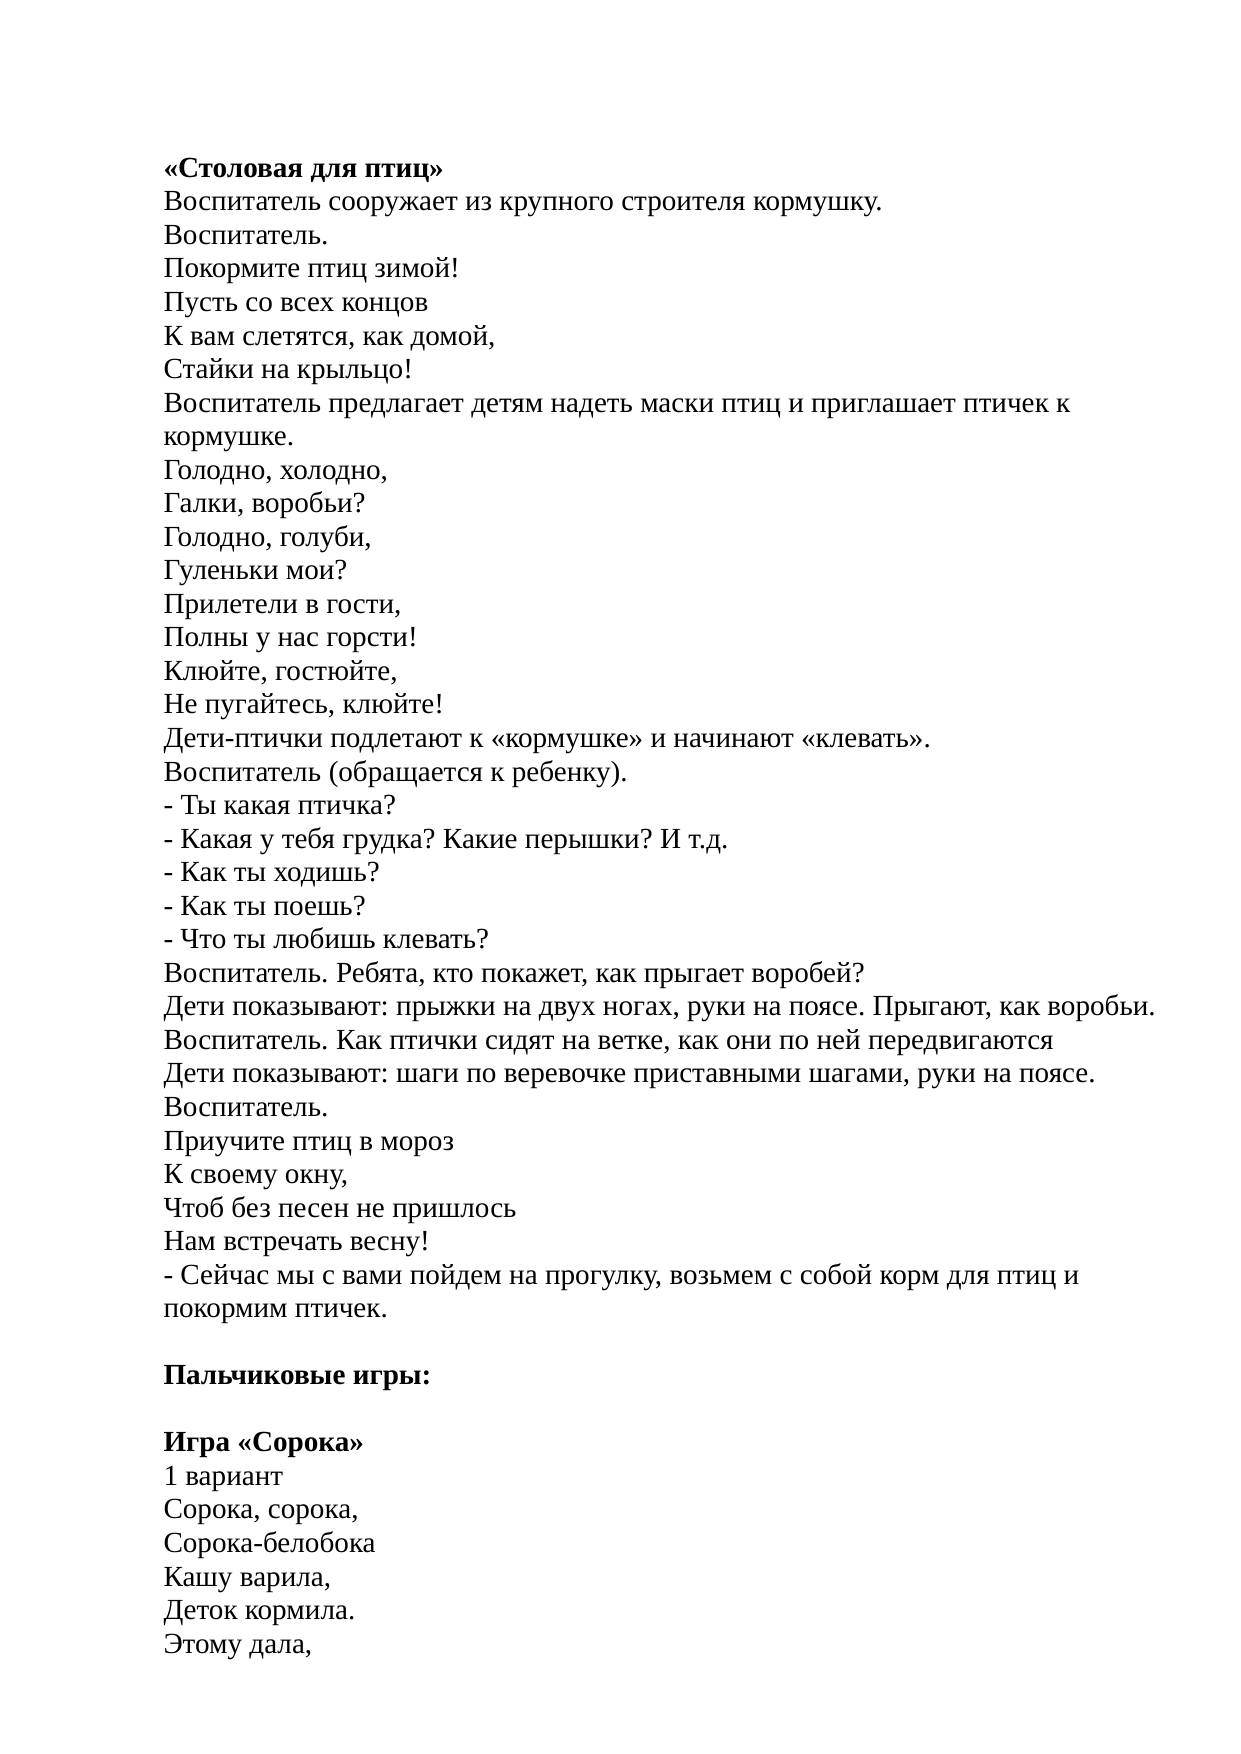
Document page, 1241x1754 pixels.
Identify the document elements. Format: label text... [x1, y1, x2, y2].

text Клюйте, гостюйте, [163, 653, 1177, 687]
text Галки, воробьи? [163, 485, 1177, 519]
text Сорока-белобока [163, 1525, 1177, 1559]
text Воспитатель (обращается к ребенку). [163, 754, 1177, 787]
text Воспитатель. [163, 1089, 1177, 1123]
subtitle 1 вариант [163, 1458, 1177, 1492]
text - Как ты ходишь? [163, 854, 1177, 888]
text Пусть со всех концов [163, 284, 1177, 318]
text Приучите птиц в мороз [163, 1123, 1177, 1156]
text Голодно, голуби, [163, 519, 1177, 552]
text - Какая у тебя грудка? Какие перышки? И т.д. [163, 821, 1177, 854]
text Воспитатель. Ребята, кто покажет, как прыгает воробей? [163, 955, 1177, 988]
text - Что ты любишь клевать? [163, 921, 1177, 955]
text - Сейчас мы с вами пойдем на прогулку, возьмем с собой корм для птиц и покормим птичек. [163, 1257, 1177, 1324]
text Дети показывают: шаги по веревочке приставными шагами, руки на поясе. [163, 1056, 1177, 1089]
text К вам слетятся, как домой, [163, 318, 1177, 351]
text Воспитатель. Как птички сидят на ветке, как они по ней передвигаются [163, 1022, 1177, 1056]
text Дети-птички подлетают к «кормушке» и начинают «клевать». [163, 720, 1177, 754]
text Покормите птиц зимой! [163, 251, 1177, 284]
text Прилетели в гости, [163, 586, 1177, 619]
text Воспитатель. [163, 217, 1177, 251]
text Воспитатель предлагает детям надеть маски птиц и приглашает птичек к кормушке. [163, 385, 1177, 452]
text Деток кормила. [163, 1592, 1177, 1626]
subtitle Игра «Сорока» [163, 1424, 1177, 1458]
text Пальчиковые игры: [163, 1357, 1177, 1391]
text Полны у нас горсти! [163, 619, 1177, 653]
text Не пугайтесь, клюйте! [163, 687, 1177, 720]
text Стайки на крыльцо! [163, 351, 1177, 385]
text Чтоб без песен не пришлось [163, 1190, 1177, 1223]
text Кашу варила, [163, 1559, 1177, 1592]
text К своему окну, [163, 1156, 1177, 1190]
text Этому дала, [163, 1626, 1177, 1659]
text Нам встречать весну! [163, 1223, 1177, 1257]
text - Ты какая птичка? [163, 787, 1177, 821]
text Сорока, сорока, [163, 1492, 1177, 1525]
text Дети показывают: прыжки на двух ногах, руки на поясе. Прыгают, как воробьи. [163, 988, 1177, 1022]
text Голодно, холодно, [163, 452, 1177, 485]
text Гуленьки мои? [163, 552, 1177, 586]
text - Как ты поешь? [163, 888, 1177, 921]
text «Столовая для птиц» [163, 150, 1177, 183]
text Воспитатель сооружает из крупного строителя кормушку. [163, 183, 1177, 217]
